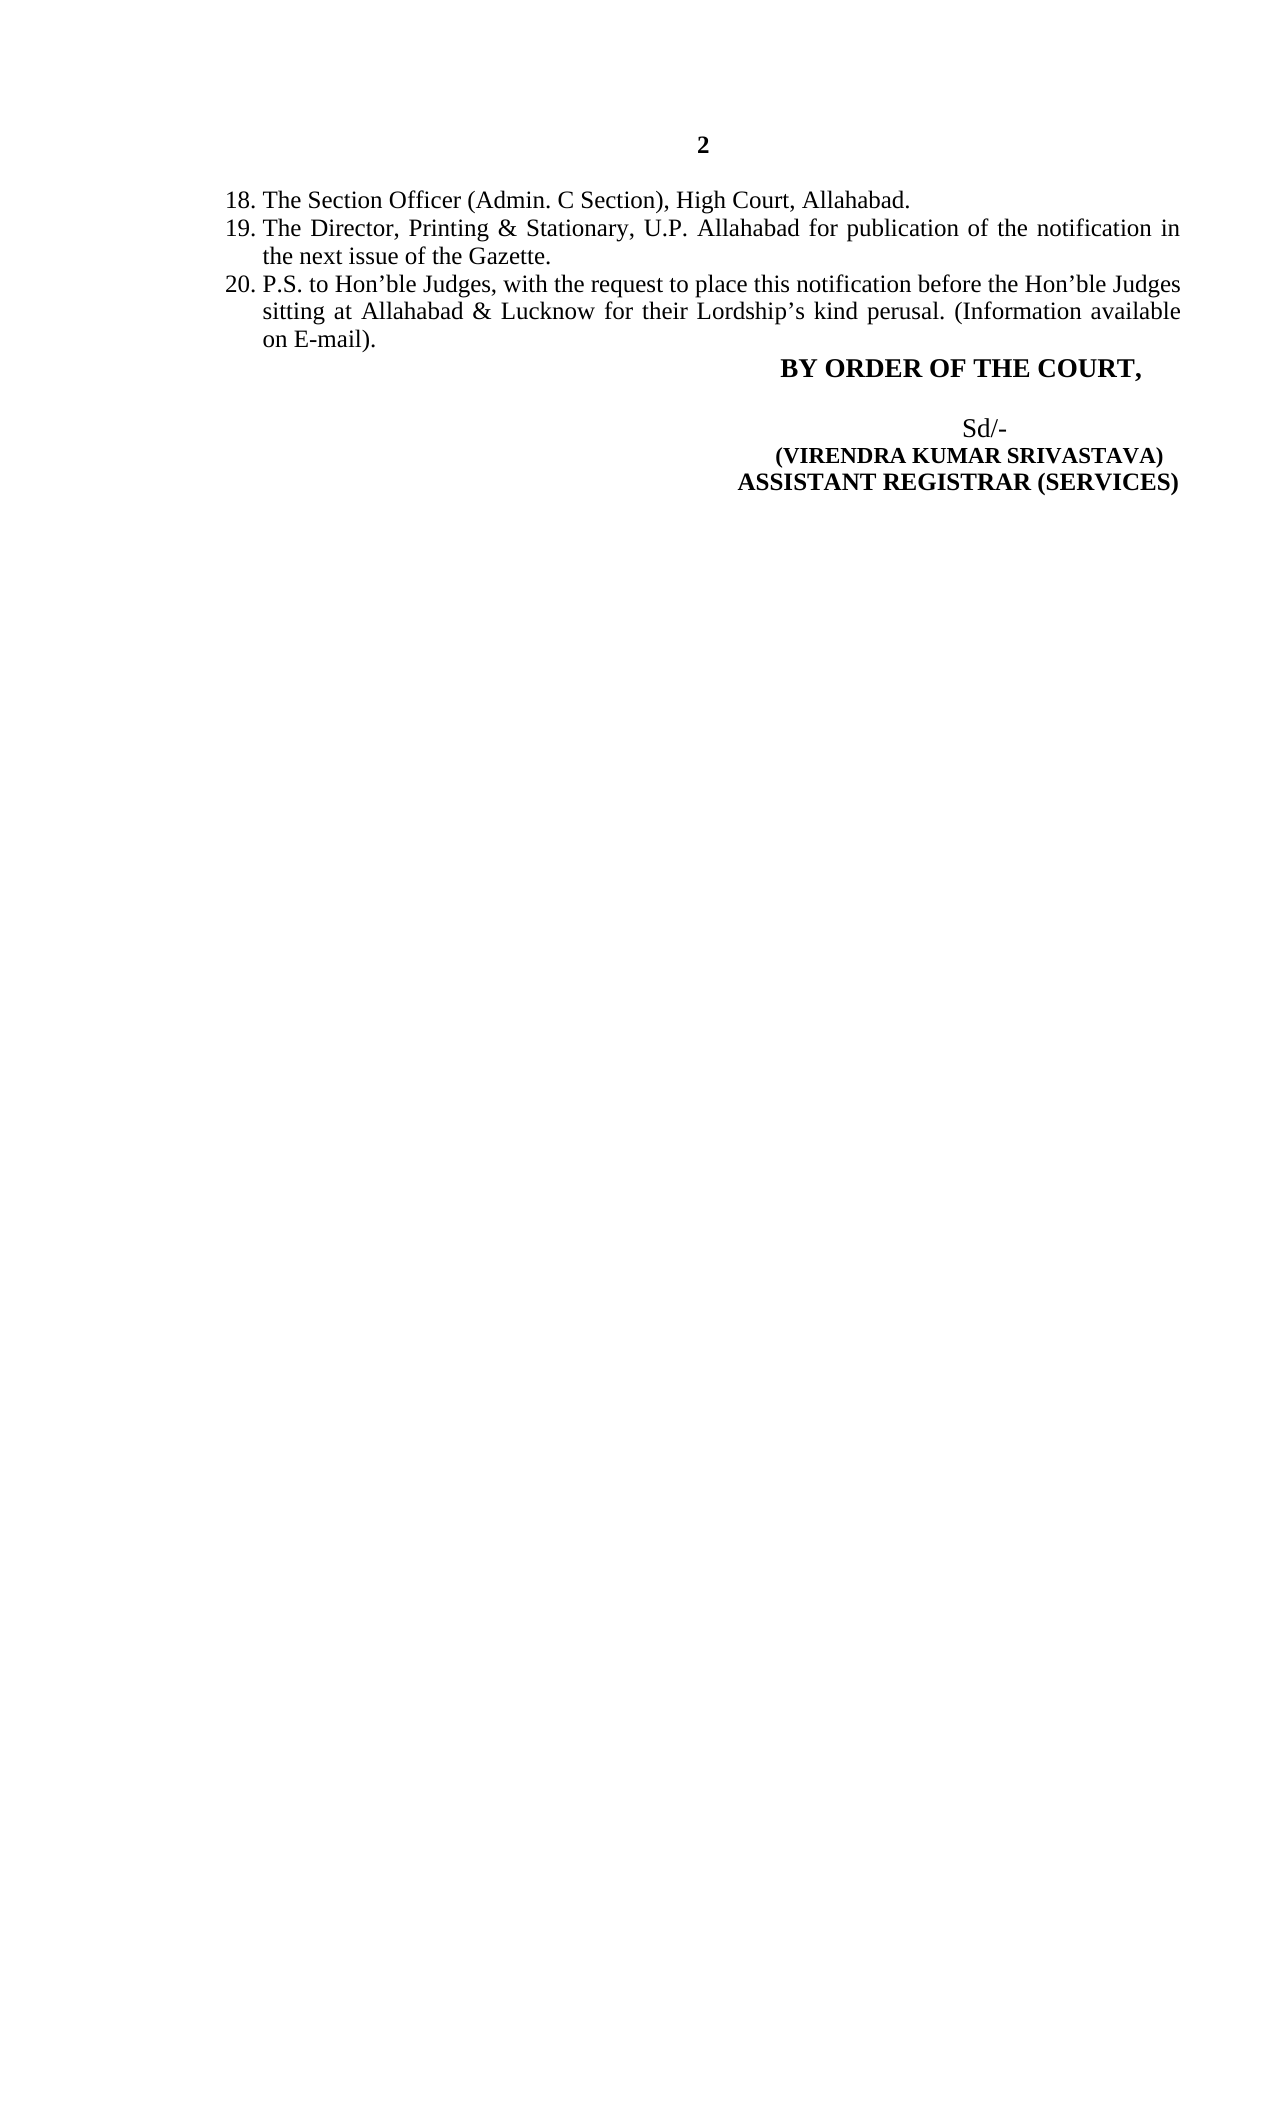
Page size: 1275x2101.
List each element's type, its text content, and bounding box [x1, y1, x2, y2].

list The Section Officer (Admin. C Section), High Court, Allahabad. [225, 187, 1181, 214]
text BY ORDER OF THE COURT, [562, 353, 1181, 383]
text Sd/- [712, 413, 1181, 443]
text (VIRENDRA KUMAR SRIVASTAVA) [712, 443, 1181, 468]
text ASSISTANT REGISTRAR (SERVICES) [187, 468, 1181, 496]
list P.S. to Hon’ble Judges, with the request to place this notification before the Hon’ble Judges sitting at Allahabad & Lucknow for their Lordship’s kind perusal. (Information available on E-mail). [225, 270, 1181, 353]
text 2 [225, 131, 1181, 159]
list The Director, Printing & Stationary, U.P. Allahabad for publication of the notification in the next issue of the Gazette. [225, 214, 1181, 270]
